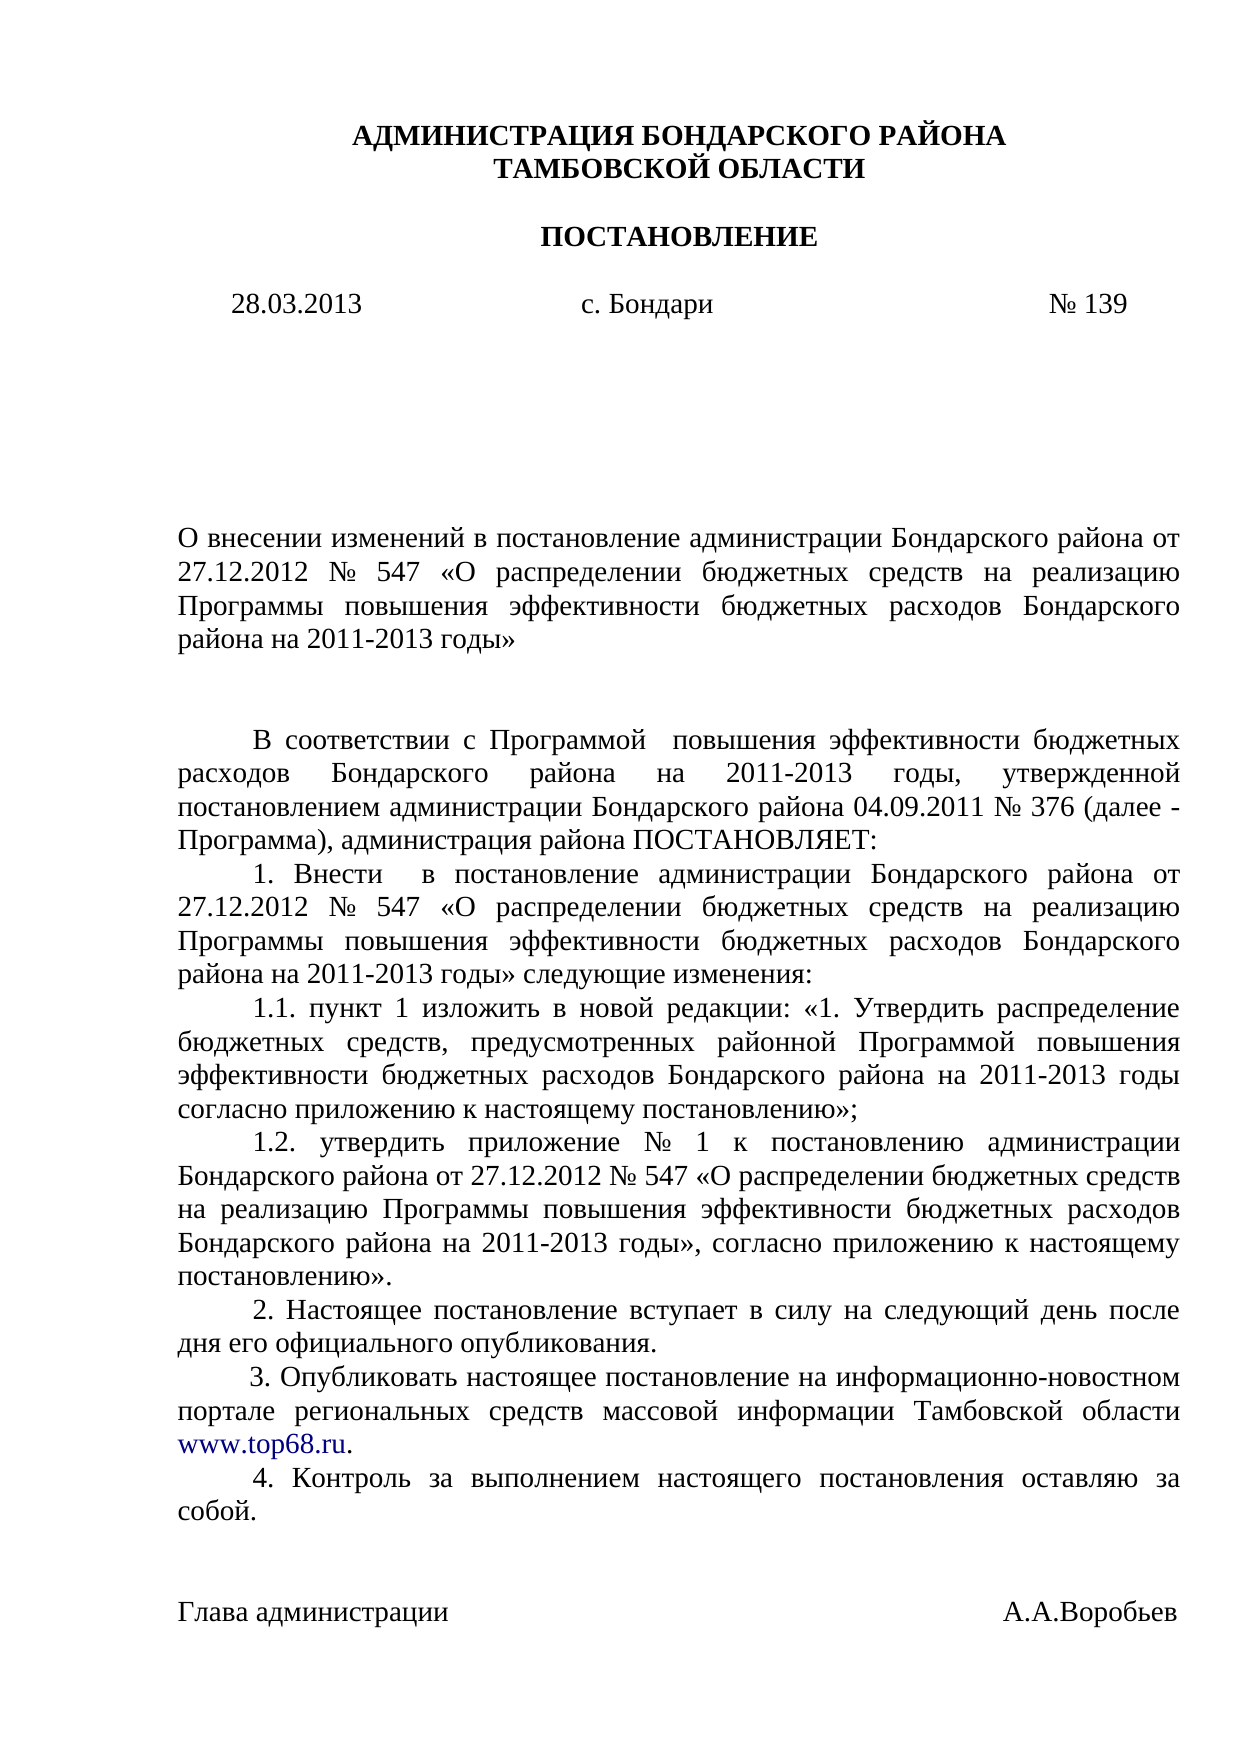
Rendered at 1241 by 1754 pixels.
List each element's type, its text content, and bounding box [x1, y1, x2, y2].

text ПОСТАНОВЛЕНИЕ [177, 219, 1181, 252]
text Глава администрации А.А.Воробьев [177, 1594, 1181, 1627]
text ТАМБОВСКОЙ ОБЛАСТИ [177, 152, 1181, 185]
text 1.1. пункт 1 изложить в новой редакции: «1. Утвердить распределение бюджетных средств, предусмотренных районной Программой повышения эффективности бюджетных расходов Бондарского района на 2011-2013 годы согласно приложению к настоящему постановлению»; [177, 990, 1181, 1124]
text 28.03.2013 с. Бондари № 139 [177, 286, 1181, 319]
text В соответствии с Программой повышения эффективности бюджетных расходов Бондарского района на 2011-2013 годы, утвержденной постановлением администрации Бондарского района 04.09.2011 № 376 (далее - Программа), администрация района ПОСТАНОВЛЯЕТ: [177, 722, 1181, 856]
text 4. Контроль за выполнением настоящего постановления оставляю за собой. [177, 1460, 1181, 1527]
text О внесении изменений в постановление администрации Бондарского района от 27.12.2012 № 547 «О распределении бюджетных средств на реализацию Программы повышения эффективности бюджетных расходов Бондарского района на 2011-2013 годы» [177, 521, 1181, 655]
text 1. Внести в постановление администрации Бондарского района от 27.12.2012 № 547 «О распределении бюджетных средств на реализацию Программы повышения эффективности бюджетных расходов Бондарского района на 2011-2013 годы» следующие изменения: [177, 856, 1181, 990]
text 1.2. утвердить приложение № 1 к постановлению администрации Бондарского района от 27.12.2012 № 547 «О распределении бюджетных средств на реализацию Программы повышения эффективности бюджетных расходов Бондарского района на 2011-2013 годы», согласно приложению к настоящему постановлению». [177, 1124, 1181, 1292]
text 2. Настоящее постановление вступает в силу на следующий день после дня его официального опубликования. [177, 1292, 1181, 1359]
title АДМИНИСТРАЦИЯ БОНДАРСКОГО РАЙОНА [177, 118, 1181, 152]
text 3. Опубликовать настоящее постановление на информационно-новостном портале региональных средств массовой информации Тамбовской области www.top68.ru. [177, 1359, 1181, 1460]
